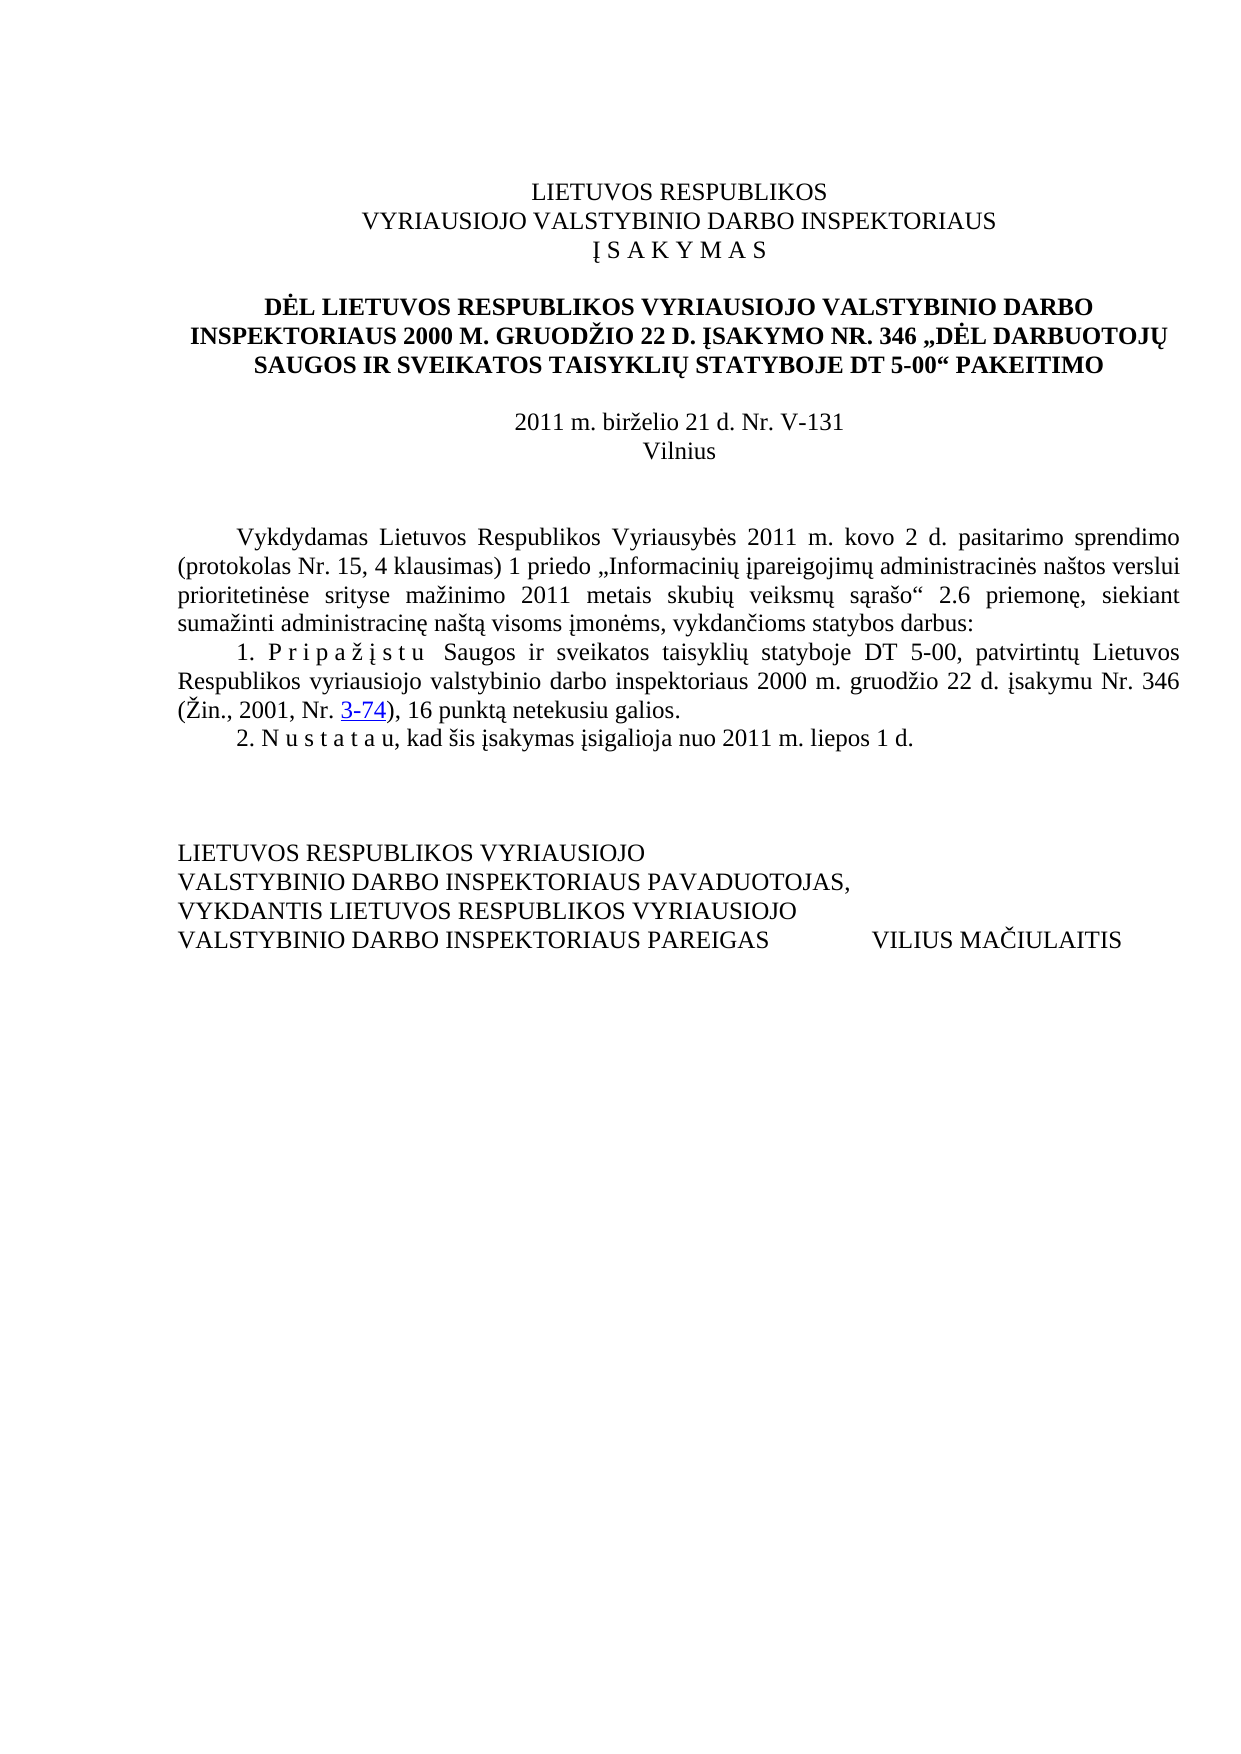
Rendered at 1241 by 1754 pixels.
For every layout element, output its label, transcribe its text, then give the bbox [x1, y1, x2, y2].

text VYRIAUSIOJO VALSTYBINIO DARBO INSPEKTORIAUS [177, 206, 1181, 235]
text vykdantis Lietuvos Respublikos vyriausiojo [177, 896, 1181, 925]
text LIETUVOS RESPUBLIKOS [177, 177, 1181, 206]
text 2011 m. birželio 21 d. Nr. V-131 [177, 407, 1181, 436]
text Vilnius [177, 436, 1181, 465]
text 1. Pripažįstu Saugos ir sveikatos taisyklių statyboje DT 5-00, patvirtintų Lietuvos Respublikos vyriausiojo valstybinio darbo inspektoriaus 2000 m. gruodžio 22 d. įsakymu Nr. 346 (Žin., 2001, Nr. 3-74), 16 punktą netekusiu galios. [177, 637, 1181, 723]
text valstybinio darbo inspektoriaus pareigas Vilius Mačiulaitis [177, 925, 1181, 953]
text valstybinio darbo inspektoriaus pavaduotojas, [177, 867, 1181, 896]
text Lietuvos Respublikos vyriausiojo [177, 838, 1181, 867]
text ĮSAKYMAS [177, 235, 1181, 263]
text DĖL LIETUVOS RESPUBLIKOS VYRIAUSIOJO VALSTYBINIO DARBO INSPEKTORIAUS 2000 M. GRUODŽIO 22 D. ĮSAKYMO Nr. 346 „DĖL DARBUOTOJŲ SAUGOS IR SVEIKATOS TAISYKLIŲ STATYBOJE DT 5-00“ PAKEITIMO [177, 292, 1181, 378]
text Vykdydamas Lietuvos Respublikos Vyriausybės 2011 m. kovo 2 d. pasitarimo sprendimo (protokolas Nr. 15, 4 klausimas) 1 priedo „Informacinių įpareigojimų administracinės naštos verslui prioritetinėse srityse mažinimo 2011 metais skubių veiksmų sąrašo“ 2.6 priemonę, siekiant sumažinti administracinę naštą visoms įmonėms, vykdančioms statybos darbus: [177, 522, 1181, 637]
text 2. Nustatau, kad šis įsakymas įsigalioja nuo 2011 m. liepos 1 d. [177, 723, 1181, 752]
